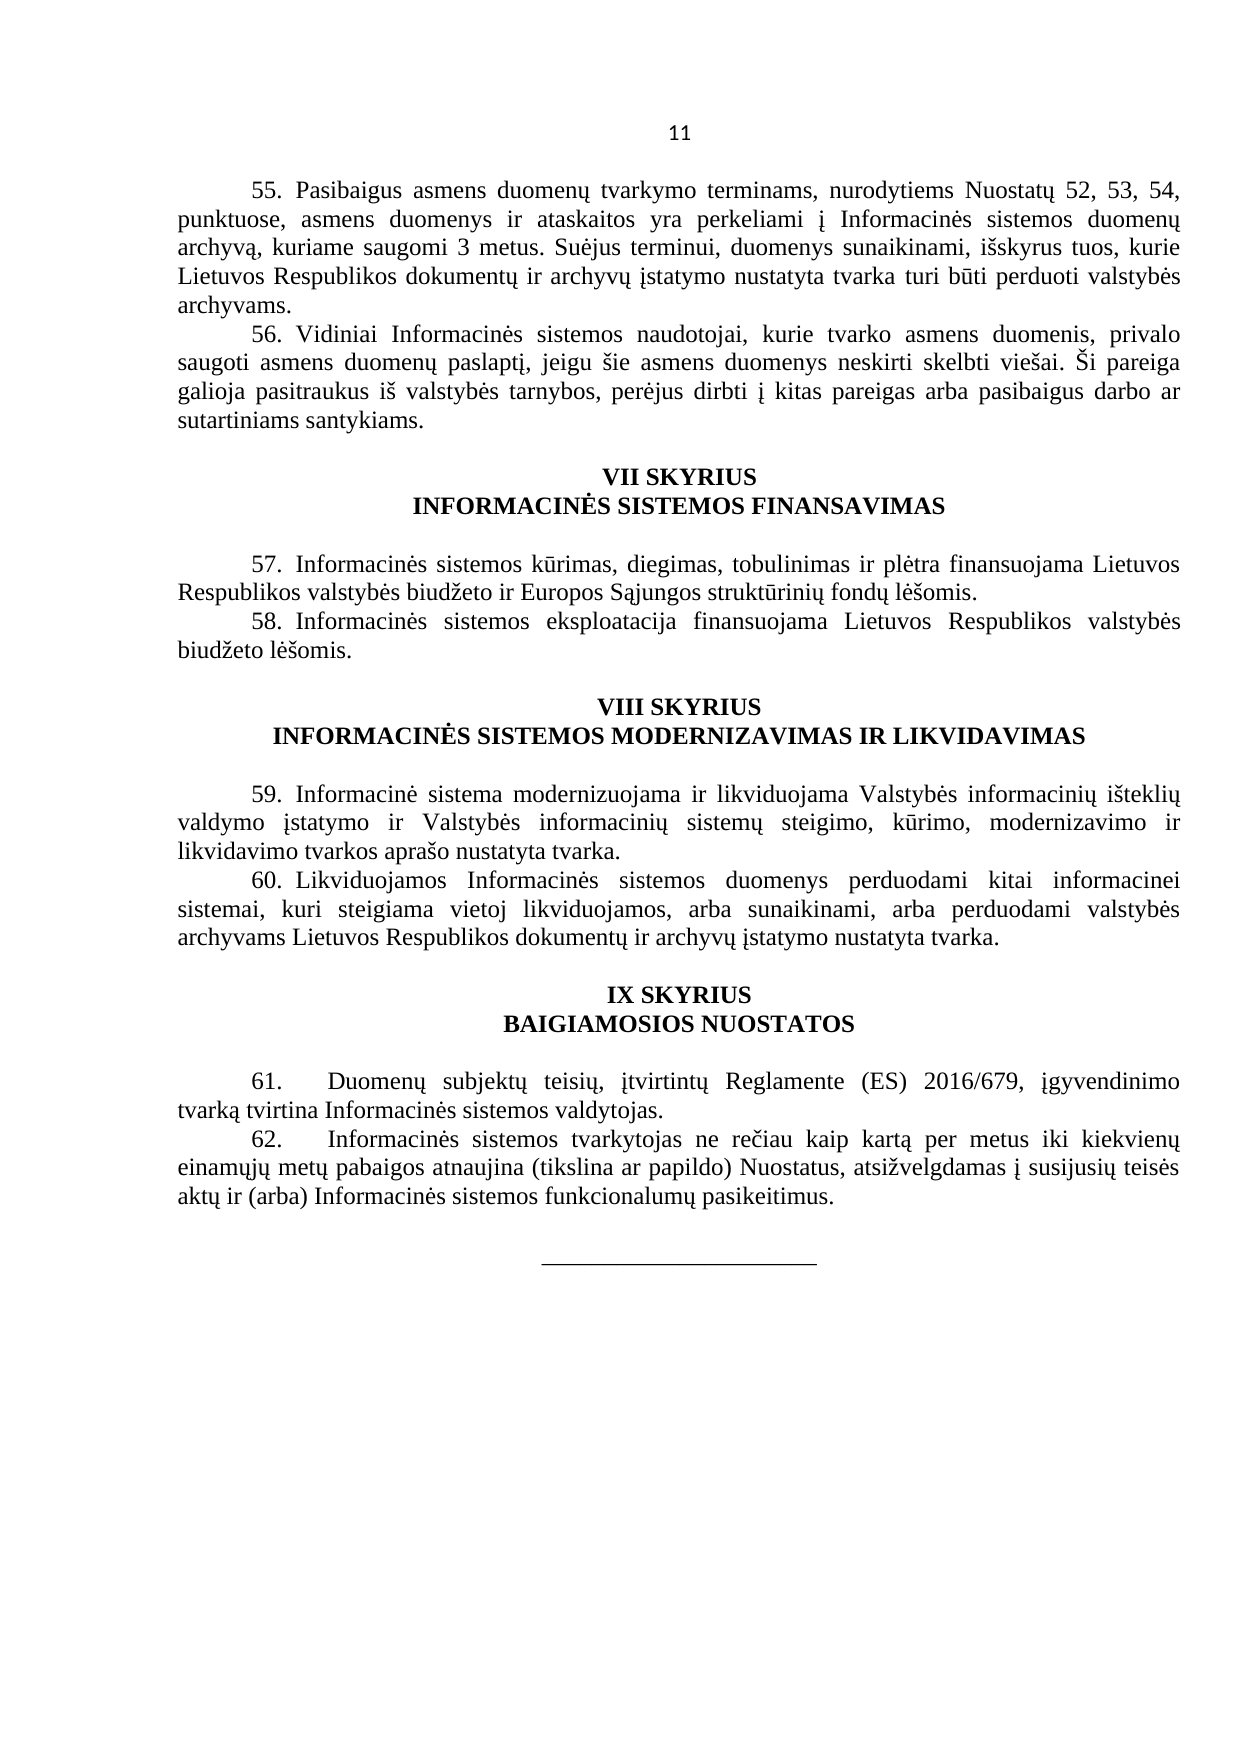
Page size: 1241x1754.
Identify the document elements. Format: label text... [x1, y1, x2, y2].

text VIII SKYRIUS [177, 692, 1181, 721]
text 60. Likviduojamos Informacinės sistemos duomenys perduodami kitai informacinei sistemai, kuri steigiama vietoj likviduojamos, arba sunaikinami, arba perduodami valstybės archyvams Lietuvos Respublikos dokumentų ir archyvų įstatymo nustatyta tvarka. [177, 865, 1181, 951]
text IX SKYRIUS [177, 980, 1181, 1009]
text INFORMACINĖS SISTEMOS FINANSAVIMAS [177, 491, 1181, 520]
text INFORMACINĖS SISTEMOS MODERNIZAVIMAS IR LIKVIDAVIMAS [177, 721, 1181, 750]
text BAIGIAMOSIOS NUOSTATOS [177, 1009, 1181, 1037]
text 58. Informacinės sistemos eksploatacija finansuojama Lietuvos Respublikos valstybės biudžeto lėšomis. [177, 606, 1181, 664]
text 59. Informacinė sistema modernizuojama ir likviduojama Valstybės informacinių išteklių valdymo įstatymo ir Valstybės informacinių sistemų steigimo, kūrimo, modernizavimo ir likvidavimo tvarkos aprašo nustatyta tvarka. [177, 779, 1181, 865]
text VII SKYRIUS [177, 462, 1181, 491]
text 61. Duomenų subjektų teisių, įtvirtintų Reglamente (ES) 2016/679, įgyvendinimo tvarką tvirtina Informacinės sistemos valdytojas. [177, 1066, 1181, 1124]
text 62. Informacinės sistemos tvarkytojas ne rečiau kaip kartą per metus iki kiekvienų einamųjų metų pabaigos atnaujina (tikslina ar papildo) Nuostatus, atsižvelgdamas į susijusių teisės aktų ir (arba) Informacinės sistemos funkcionalumų pasikeitimus. [177, 1124, 1181, 1210]
text 57. Informacinės sistemos kūrimas, diegimas, tobulinimas ir plėtra finansuojama Lietuvos Respublikos valstybės biudžeto ir Europos Sąjungos struktūrinių fondų lėšomis. [177, 549, 1181, 606]
text 56. Vidiniai Informacinės sistemos naudotojai, kurie tvarko asmens duomenis, privalo saugoti asmens duomenų paslaptį, jeigu šie asmens duomenys neskirti skelbti viešai. Ši pareiga galioja pasitraukus iš valstybės tarnybos, perėjus dirbti į kitas pareigas arba pasibaigus darbo ar sutartiniams santykiams. [177, 319, 1181, 434]
text 55. Pasibaigus asmens duomenų tvarkymo terminams, nurodytiems Nuostatų 52, 53, 54, punktuose, asmens duomenys ir ataskaitos yra perkeliami į Informacinės sistemos duomenų archyvą, kuriame saugomi 3 metus. Suėjus terminui, duomenys sunaikinami, išskyrus tuos, kurie Lietuvos Respublikos dokumentų ir archyvų įstatymo nustatyta tvarka turi būti perduoti valstybės archyvams. [177, 175, 1181, 319]
text ______________________ [177, 1239, 1181, 1267]
